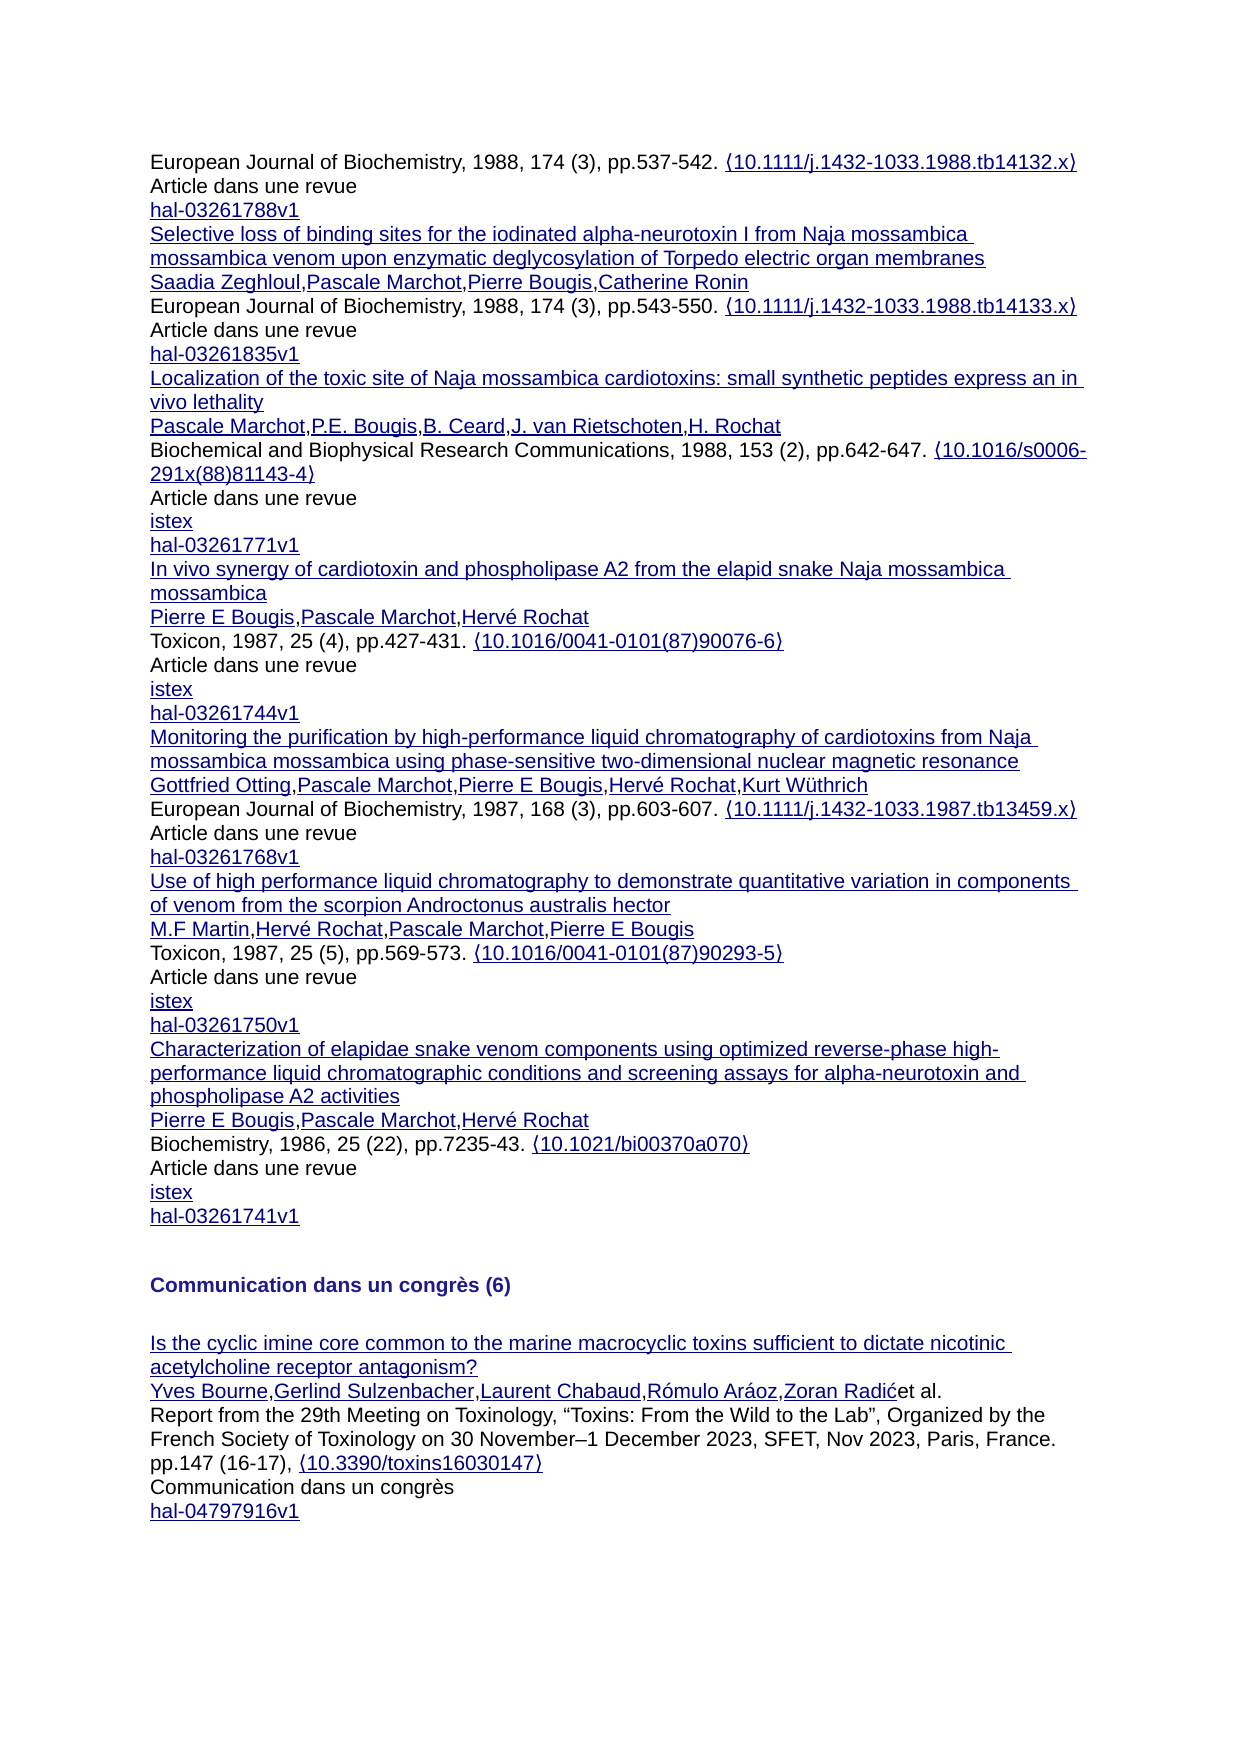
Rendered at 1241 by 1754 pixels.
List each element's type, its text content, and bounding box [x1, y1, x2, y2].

table_cell Localization of the toxic site of Naja mossambica cardiotoxins: small synthetic peptides express an in vivo lethality Pascale Marchot,P.E. Bougis,B. Ceard,J. van Rietschoten,H. Rochat Biochemical and Biophysical Research Communications, 1988, 153 (2), pp.642-647. ⟨10.1016/s0006-291x(88)81143-4⟩ Article dans une revue istex hal-03261771v1 [150, 366, 1090, 557]
table_cell Monitoring the purification by high-performance liquid chromatography of cardiotoxins from Naja mossambica mossambica using phase-sensitive two-dimensional nuclear magnetic resonance Gottfried Otting,Pascale Marchot,Pierre E Bougis,Hervé Rochat,Kurt Wüthrich European Journal of Biochemistry, 1987, 168 (3), pp.603-607. ⟨10.1111/j.1432-1033.1987.tb13459.x⟩ Article dans une revue hal-03261768v1 [150, 725, 1090, 869]
table_cell Selective loss of binding sites for the iodinated alpha-neurotoxin I from Naja mossambica mossambica venom upon enzymatic deglycosylation of Torpedo electric organ membranes Saadia Zeghloul,Pascale Marchot,Pierre Bougis,Catherine Ronin European Journal of Biochemistry, 1988, 174 (3), pp.543-550. ⟨10.1111/j.1432-1033.1988.tb14133.x⟩ Article dans une revue hal-03261835v1 [150, 222, 1090, 366]
table_cell European Journal of Biochemistry, 1988, 174 (3), pp.537-542. ⟨10.1111/j.1432-1033.1988.tb14132.x⟩ Article dans une revue hal-03261788v1 [150, 150, 1090, 222]
table_header Is the cyclic imine core common to the marine macrocyclic toxins sufficient to dictate nicotinic acetylcholine receptor antagonism? Yves Bourne,Gerlind Sulzenbacher,Laurent Chabaud,Rómulo Aráoz,Zoran Radićet al. Report from the 29th Meeting on Toxinology, “Toxins: From the Wild to the Lab”, Organized by the French Society of Toxinology on 30 November–1 December 2023, SFET, Nov 2023, Paris, France. pp.147 (16-17), ⟨10.3390/toxins16030147⟩ Communication dans un congrès hal-04797916v1 [150, 1331, 1090, 1523]
table_cell In vivo synergy of cardiotoxin and phospholipase A2 from the elapid snake Naja mossambica mossambica Pierre E Bougis,Pascale Marchot,Hervé Rochat Toxicon, 1987, 25 (4), pp.427-431. ⟨10.1016/0041-0101(87)90076-6⟩ Article dans une revue istex hal-03261744v1 [150, 557, 1090, 725]
table_cell Use of high performance liquid chromatography to demonstrate quantitative variation in components of venom from the scorpion Androctonus australis hector M.F Martin,Hervé Rochat,Pascale Marchot,Pierre E Bougis Toxicon, 1987, 25 (5), pp.569-573. ⟨10.1016/0041-0101(87)90293-5⟩ Article dans une revue istex hal-03261750v1 [150, 869, 1090, 1036]
subtitle Communication dans un congrès (6) [150, 1273, 1090, 1297]
table_cell Characterization of elapidae snake venom components using optimized reverse-phase high-performance liquid chromatographic conditions and screening assays for alpha-neurotoxin and phospholipase A2 activities Pierre E Bougis,Pascale Marchot,Hervé Rochat Biochemistry, 1986, 25 (22), pp.7235-43. ⟨10.1021/bi00370a070⟩ Article dans une revue istex hal-03261741v1 [150, 1036, 1090, 1228]
